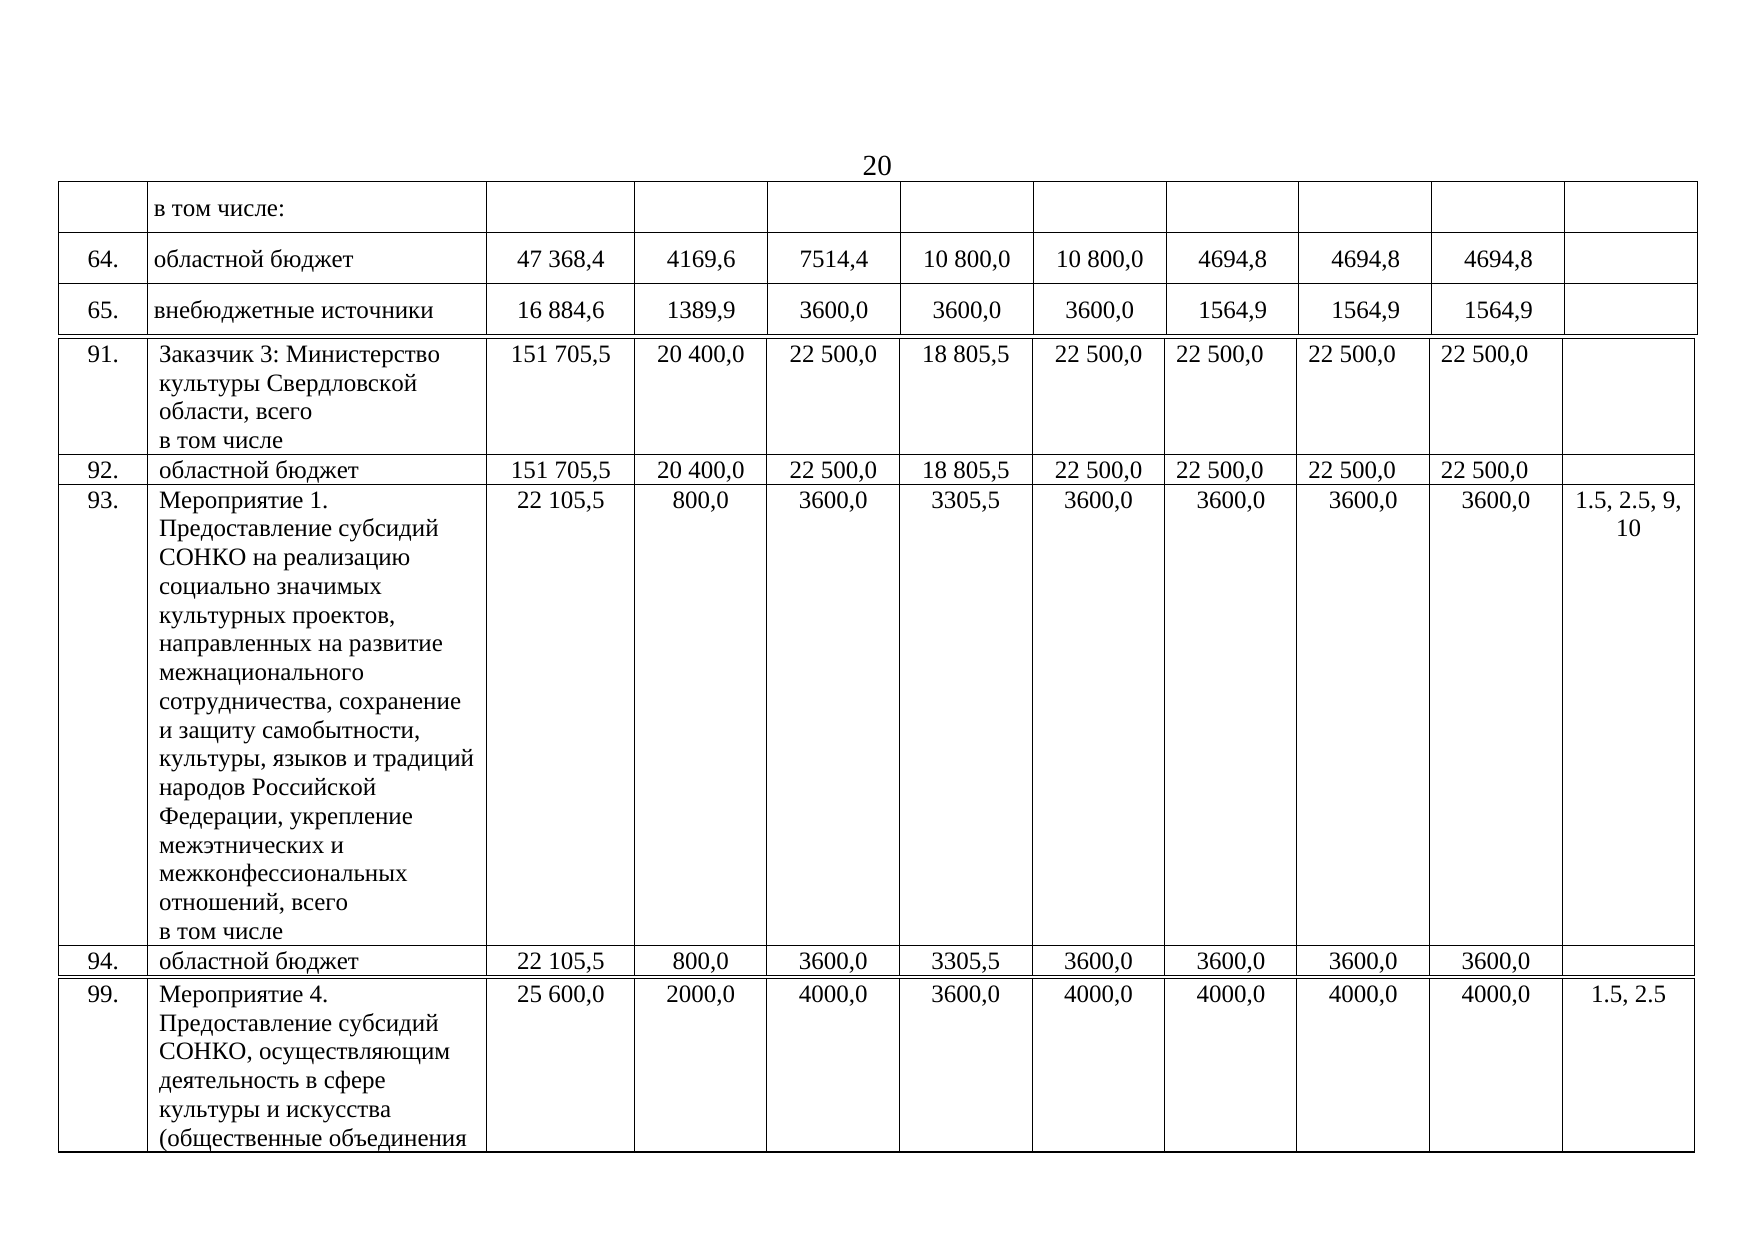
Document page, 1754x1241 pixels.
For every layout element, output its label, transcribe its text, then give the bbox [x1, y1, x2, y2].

table_cell 64. [59, 233, 147, 283]
table_cell 22 500,0 [767, 339, 899, 454]
table_cell 4000,0 [1430, 979, 1562, 1151]
table_cell 4169,6 [635, 233, 767, 283]
table_cell 3600,0 [768, 284, 900, 334]
table_cell 3600,0 [767, 946, 899, 974]
table_cell 1.5, 2.5, 9, 10 [1563, 485, 1694, 945]
table_cell областной бюджет [148, 946, 486, 974]
table_cell 3305,5 [900, 946, 1032, 974]
table_cell 16 884,6 [487, 284, 634, 334]
table_cell областной бюджет [148, 455, 486, 484]
table_cell внебюджетные источники [148, 284, 486, 334]
table_cell 3600,0 [1165, 946, 1296, 974]
table_cell [635, 182, 767, 232]
table_cell 22 105,5 [487, 485, 634, 945]
table_cell 93. [59, 485, 147, 945]
table_cell 22 500,0 [767, 455, 899, 484]
table_cell [487, 182, 634, 232]
table_cell 800,0 [635, 485, 766, 945]
table_cell 4000,0 [1297, 979, 1429, 1151]
table_cell 3600,0 [901, 284, 1033, 334]
table_cell 3600,0 [1430, 485, 1562, 945]
table_cell 3600,0 [1430, 946, 1562, 974]
table_cell 3600,0 [1297, 485, 1429, 945]
table_cell 99. [59, 979, 147, 1151]
table_cell 22 500,0 [1165, 455, 1296, 484]
table_cell 22 500,0 [1165, 339, 1296, 454]
table_cell 2000,0 [635, 979, 766, 1151]
table_cell [1563, 946, 1694, 974]
table_cell [1565, 284, 1697, 334]
table_cell 10 800,0 [1034, 233, 1166, 283]
table_cell 4000,0 [1165, 979, 1296, 1151]
table_cell 1564,9 [1299, 284, 1431, 334]
table_cell 20 400,0 [635, 339, 766, 454]
table_cell Мероприятие 4. Предоставление субсидий СОНКО, осуществляющим деятельность в сфере культуры и искусства (общественные объединения [148, 979, 486, 1151]
table_cell 4000,0 [1033, 979, 1164, 1151]
table_cell 3600,0 [1033, 485, 1164, 945]
table_cell 22 105,5 [487, 946, 634, 974]
table_cell [1034, 182, 1166, 232]
table_cell [768, 182, 900, 232]
table_cell 20 400,0 [635, 455, 766, 484]
table_cell 800,0 [635, 946, 766, 974]
table_cell 4000,0 [767, 979, 899, 1151]
table_cell 4694,8 [1167, 233, 1298, 283]
table_cell 4694,8 [1432, 233, 1564, 283]
table_cell Мероприятие 1. Предоставление субсидий СОНКО на реализацию социально значимых культурных проектов, направленных на развитие межнационального сотрудничества, сохранение и защиту самобытности, культуры, языков и традиций народов Российской Федерации, укрепление межэтнических и межконфессиональных отношений, всего в том числе [148, 485, 486, 945]
table_cell 3600,0 [767, 485, 899, 945]
table_cell 22 500,0 [1430, 455, 1562, 484]
table_cell 7514,4 [768, 233, 900, 283]
table_cell 65. [59, 284, 147, 334]
table_cell 3600,0 [1034, 284, 1166, 334]
table_cell 151 705,5 [487, 339, 634, 454]
table_cell 22 500,0 [1297, 455, 1429, 484]
table_cell 3305,5 [900, 485, 1032, 945]
table_cell [1563, 455, 1694, 484]
table_cell 18 805,5 [900, 339, 1032, 454]
table_cell [1563, 339, 1694, 454]
table_cell 22 500,0 [1297, 339, 1429, 454]
table_cell 22 500,0 [1033, 455, 1164, 484]
table_cell [1167, 182, 1298, 232]
table_cell 3600,0 [1165, 485, 1296, 945]
table_cell в том числе: [148, 182, 486, 232]
table_cell 25 600,0 [487, 979, 634, 1151]
table_cell 1.5, 2.5 [1563, 979, 1694, 1151]
table_cell 3600,0 [1033, 946, 1164, 974]
table_cell [1299, 182, 1431, 232]
table_cell 47 368,4 [487, 233, 634, 283]
table_cell областной бюджет [148, 233, 486, 283]
table_cell [901, 182, 1033, 232]
table_cell 92. [59, 455, 147, 484]
table_cell [1432, 182, 1564, 232]
table_cell 1389,9 [635, 284, 767, 334]
table_cell 4694,8 [1299, 233, 1431, 283]
table_cell 3600,0 [1297, 946, 1429, 974]
table_cell 10 800,0 [901, 233, 1033, 283]
table_cell 151 705,5 [487, 455, 634, 484]
table_cell [1565, 233, 1697, 283]
table_cell 18 805,5 [900, 455, 1032, 484]
table_cell 22 500,0 [1430, 339, 1562, 454]
table_cell 3600,0 [900, 979, 1032, 1151]
table_cell 1564,9 [1432, 284, 1564, 334]
table_cell 22 500,0 [1033, 339, 1164, 454]
table_cell Заказчик 3: Министерство культуры Свердловской области, всего в том числе [148, 339, 486, 454]
table_cell [59, 182, 147, 232]
table_cell 1564,9 [1167, 284, 1298, 334]
table_cell 94. [59, 946, 147, 974]
table_cell 91. [59, 339, 147, 454]
table_cell [1565, 182, 1697, 232]
